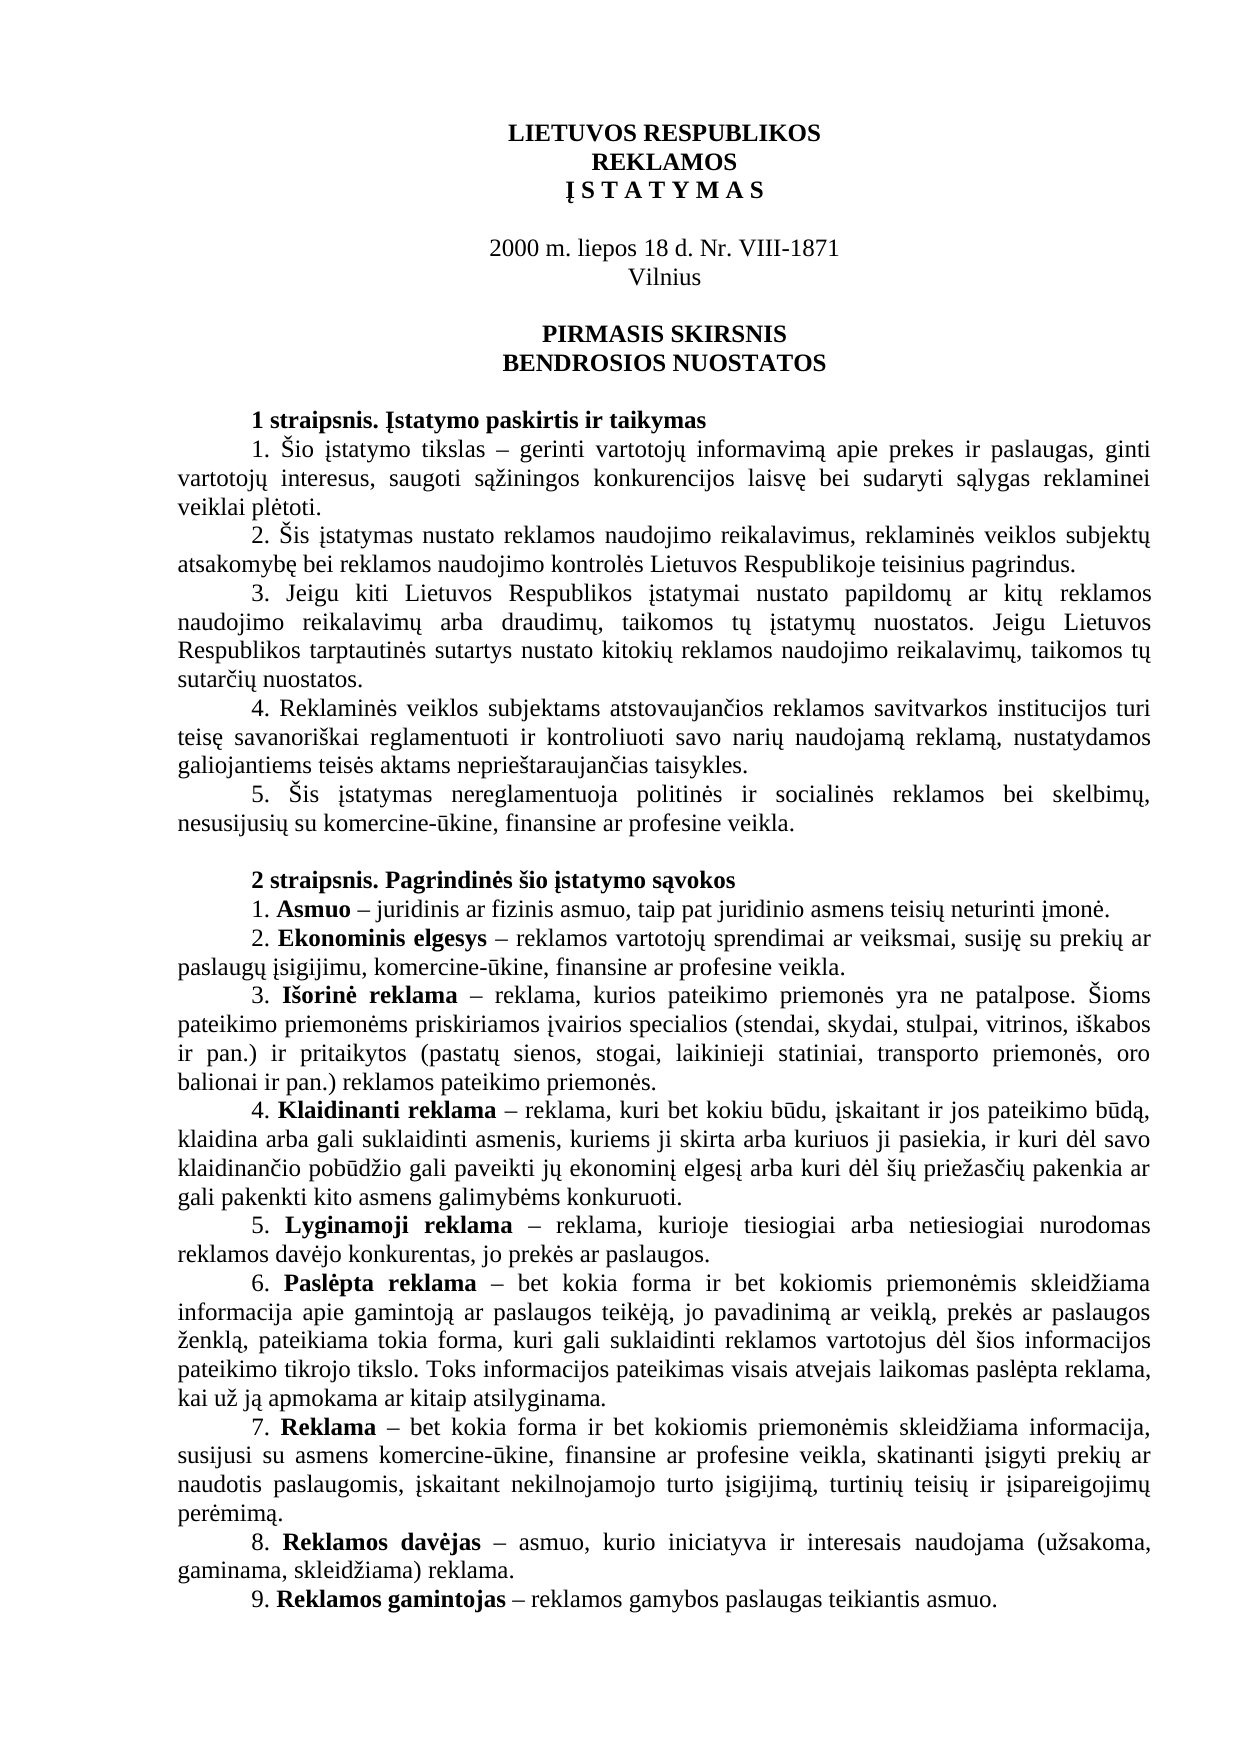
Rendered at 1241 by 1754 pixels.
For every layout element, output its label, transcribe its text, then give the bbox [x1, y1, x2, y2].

text 1. Šio įstatymo tikslas – gerinti vartotojų informavimą apie prekes ir paslaugas, ginti vartotojų interesus, saugoti sąžiningos konkurencijos laisvę bei sudaryti sąlygas reklaminei veiklai plėtoti. [177, 434, 1152, 521]
text 1. Asmuo – juridinis ar fizinis asmuo, taip pat juridinio asmens teisių neturinti įmonė. [177, 894, 1152, 923]
text Vilnius [177, 262, 1152, 291]
text 7. Reklama – bet kokia forma ir bet kokiomis priemonėmis skleidžiama informacija, susijusi su asmens komercine-ūkine, finansine ar profesine veikla, skatinanti įsigyti prekių ar naudotis paslaugomis, įskaitant nekilnojamojo turto įsigijimą, turtinių teisių ir įsipareigojimų perėmimą. [177, 1412, 1152, 1527]
text 4. Klaidinanti reklama – reklama, kuri bet kokiu būdu, įskaitant ir jos pateikimo būdą, klaidina arba gali suklaidinti asmenis, kuriems ji skirta arba kuriuos ji pasiekia, ir kuri dėl savo klaidinančio pobūdžio gali paveikti jų ekonominį elgesį arba kuri dėl šių priežasčių pakenkia ar gali pakenkti kito asmens galimybėms konkuruoti. [177, 1096, 1152, 1211]
text 2 straipsnis. Pagrindinės šio įstatymo sąvokos [177, 866, 1152, 894]
text 4. Reklaminės veiklos subjektams atstovaujančios reklamos savitvarkos institucijos turi teisę savanoriškai reglamentuoti ir kontroliuoti savo narių naudojamą reklamą, nustatydamos galiojantiems teisės aktams neprieštaraujančias taisykles. [177, 693, 1152, 779]
text 2000 m. liepos 18 d. Nr. VIII-1871 [177, 233, 1152, 262]
text 9. Reklamos gamintojas – reklamos gamybos paslaugas teikiantis asmuo. [177, 1584, 1152, 1613]
text 5. Lyginamoji reklama – reklama, kurioje tiesiogiai arba netiesiogiai nurodomas reklamos davėjo konkurentas, jo prekės ar paslaugos. [177, 1211, 1152, 1268]
text 2. Ekonominis elgesys – reklamos vartotojų sprendimai ar veiksmai, susiję su prekių ar paslaugų įsigijimu, komercine-ūkine, finansine ar profesine veikla. [177, 923, 1152, 981]
text 3. Išorinė reklama – reklama, kurios pateikimo priemonės yra ne patalpose. Šioms pateikimo priemonėms priskiriamos įvairios specialios (stendai, skydai, stulpai, vitrinos, iškabos ir pan.) ir pritaikytos (pastatų sienos, stogai, laikinieji statiniai, transporto priemonės, oro balionai ir pan.) reklamos pateikimo priemonės. [177, 981, 1152, 1096]
text REKLAMOS [177, 147, 1152, 176]
text 5. Šis įstatymas nereglamentuoja politinės ir socialinės reklamos bei skelbimų, nesusijusių su komercine-ūkine, finansine ar profesine veikla. [177, 779, 1152, 837]
text LIETUVOS RESPUBLIKOS [177, 118, 1152, 147]
text 1 straipsnis. Įstatymo paskirtis ir taikymas [177, 406, 1152, 434]
text 6. Paslėpta reklama – bet kokia forma ir bet kokiomis priemonėmis skleidžiama informacija apie gamintoją ar paslaugos teikėją, jo pavadinimą ar veiklą, prekės ar paslaugos ženklą, pateikiama tokia forma, kuri gali suklaidinti reklamos vartotojus dėl šios informacijos pateikimo tikrojo tikslo. Toks informacijos pateikimas visais atvejais laikomas paslėpta reklama, kai už ją apmokama ar kitaip atsilyginama. [177, 1268, 1152, 1412]
text PIRMASIS SKIRSNIS [177, 319, 1152, 348]
text Į S T A T Y M A S [177, 176, 1152, 204]
text 3. Jeigu kiti Lietuvos Respublikos įstatymai nustato papildomų ar kitų reklamos naudojimo reikalavimų arba draudimų, taikomos tų įstatymų nuostatos. Jeigu Lietuvos Respublikos tarptautinės sutartys nustato kitokių reklamos naudojimo reikalavimų, taikomos tų sutarčių nuostatos. [177, 578, 1152, 693]
text BENDROSIOS NUOSTATOS [177, 348, 1152, 377]
text 8. Reklamos davėjas – asmuo, kurio iniciatyva ir interesais naudojama (užsakoma, gaminama, skleidžiama) reklama. [177, 1527, 1152, 1584]
text 2. Šis įstatymas nustato reklamos naudojimo reikalavimus, reklaminės veiklos subjektų atsakomybę bei reklamos naudojimo kontrolės Lietuvos Respublikoje teisinius pagrindus. [177, 521, 1152, 578]
